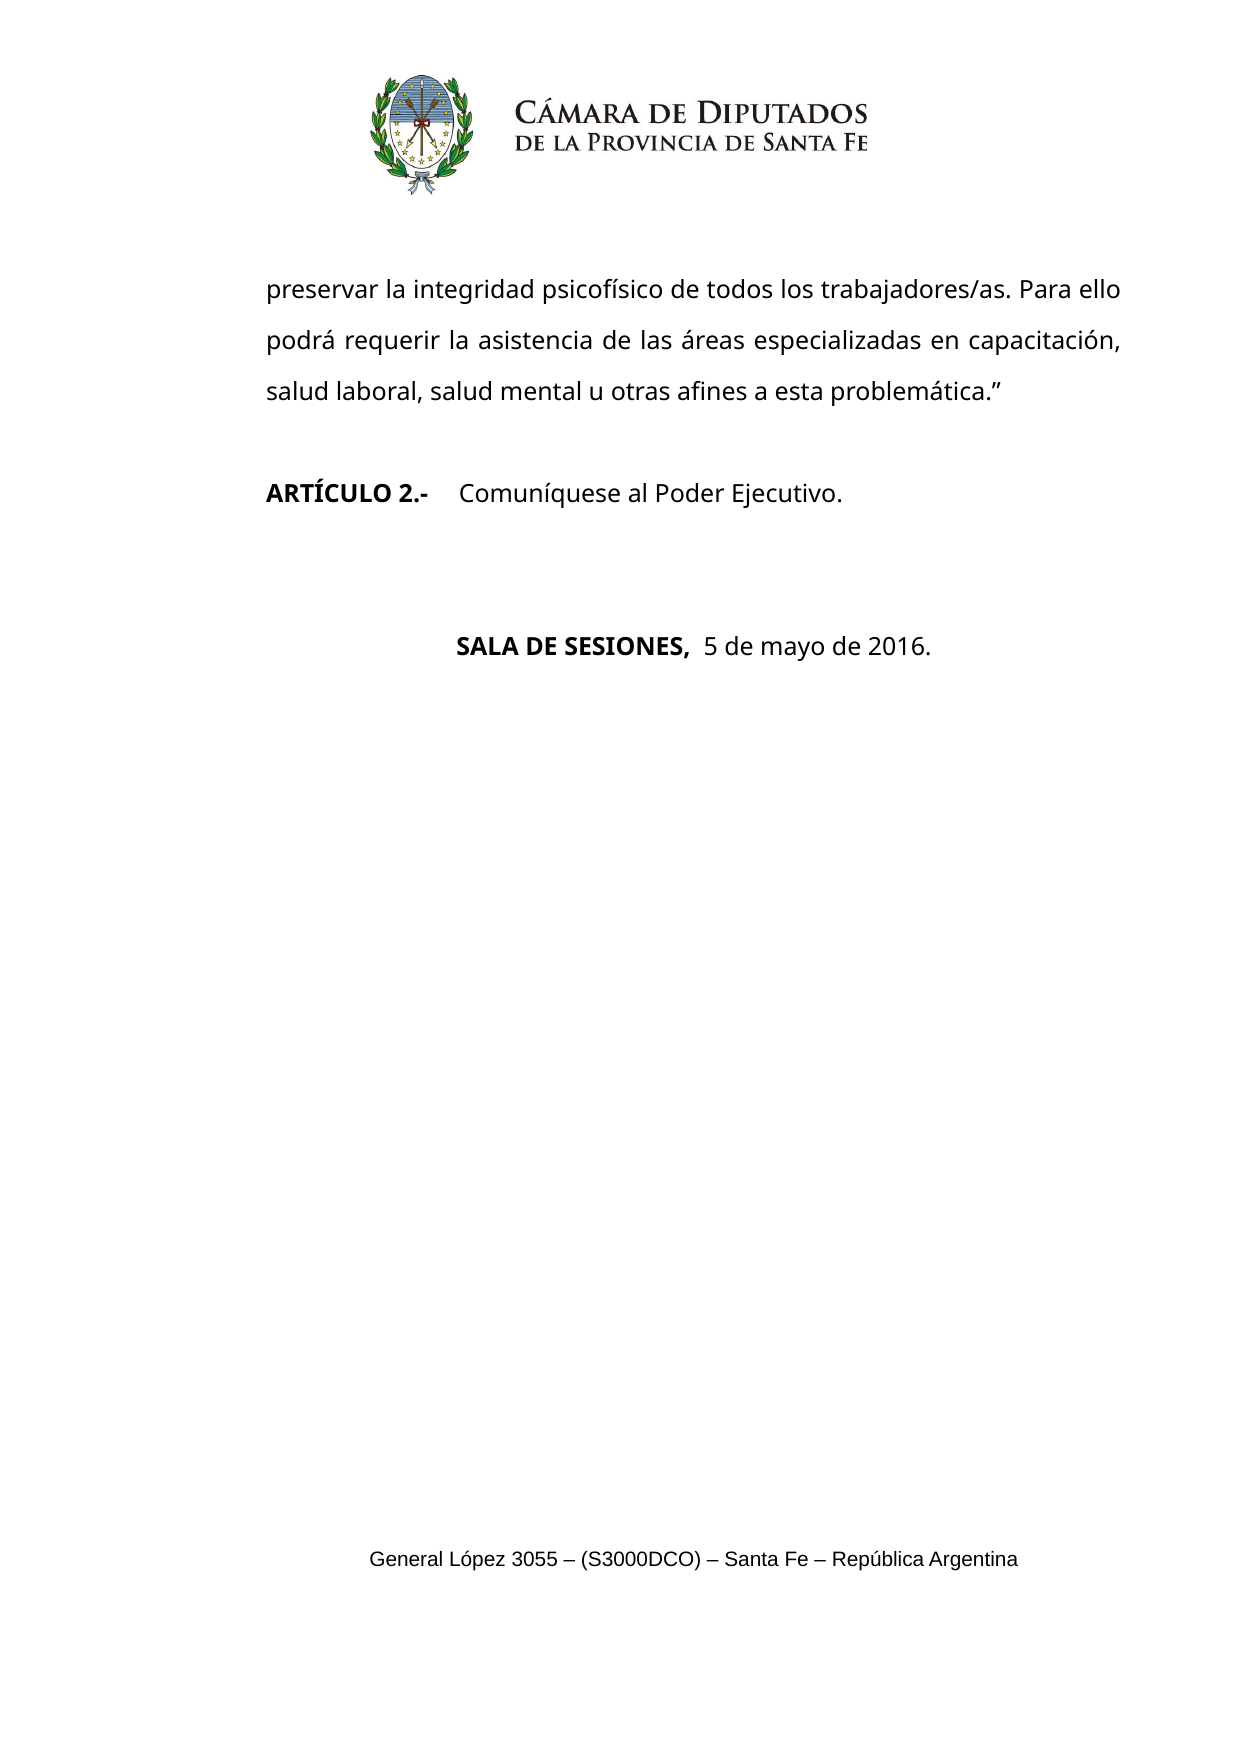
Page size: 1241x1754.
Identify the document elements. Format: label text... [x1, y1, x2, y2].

text SALA DE SESIONES, 5 de mayo de 2016. [266, 629, 1122, 663]
table_header ARTÍCULO 2.- [266, 476, 458, 526]
text Comuníquese al Poder Ejecutivo. [458, 476, 1122, 510]
picture [370, 75, 868, 199]
text preservar la integridad psicofísico de todos los trabajadores/as. Para ello podrá requerir la asistencia de las áreas especializadas en capacitación, salud laboral, salud mental u otras afines a esta problemática.” [266, 272, 1122, 408]
